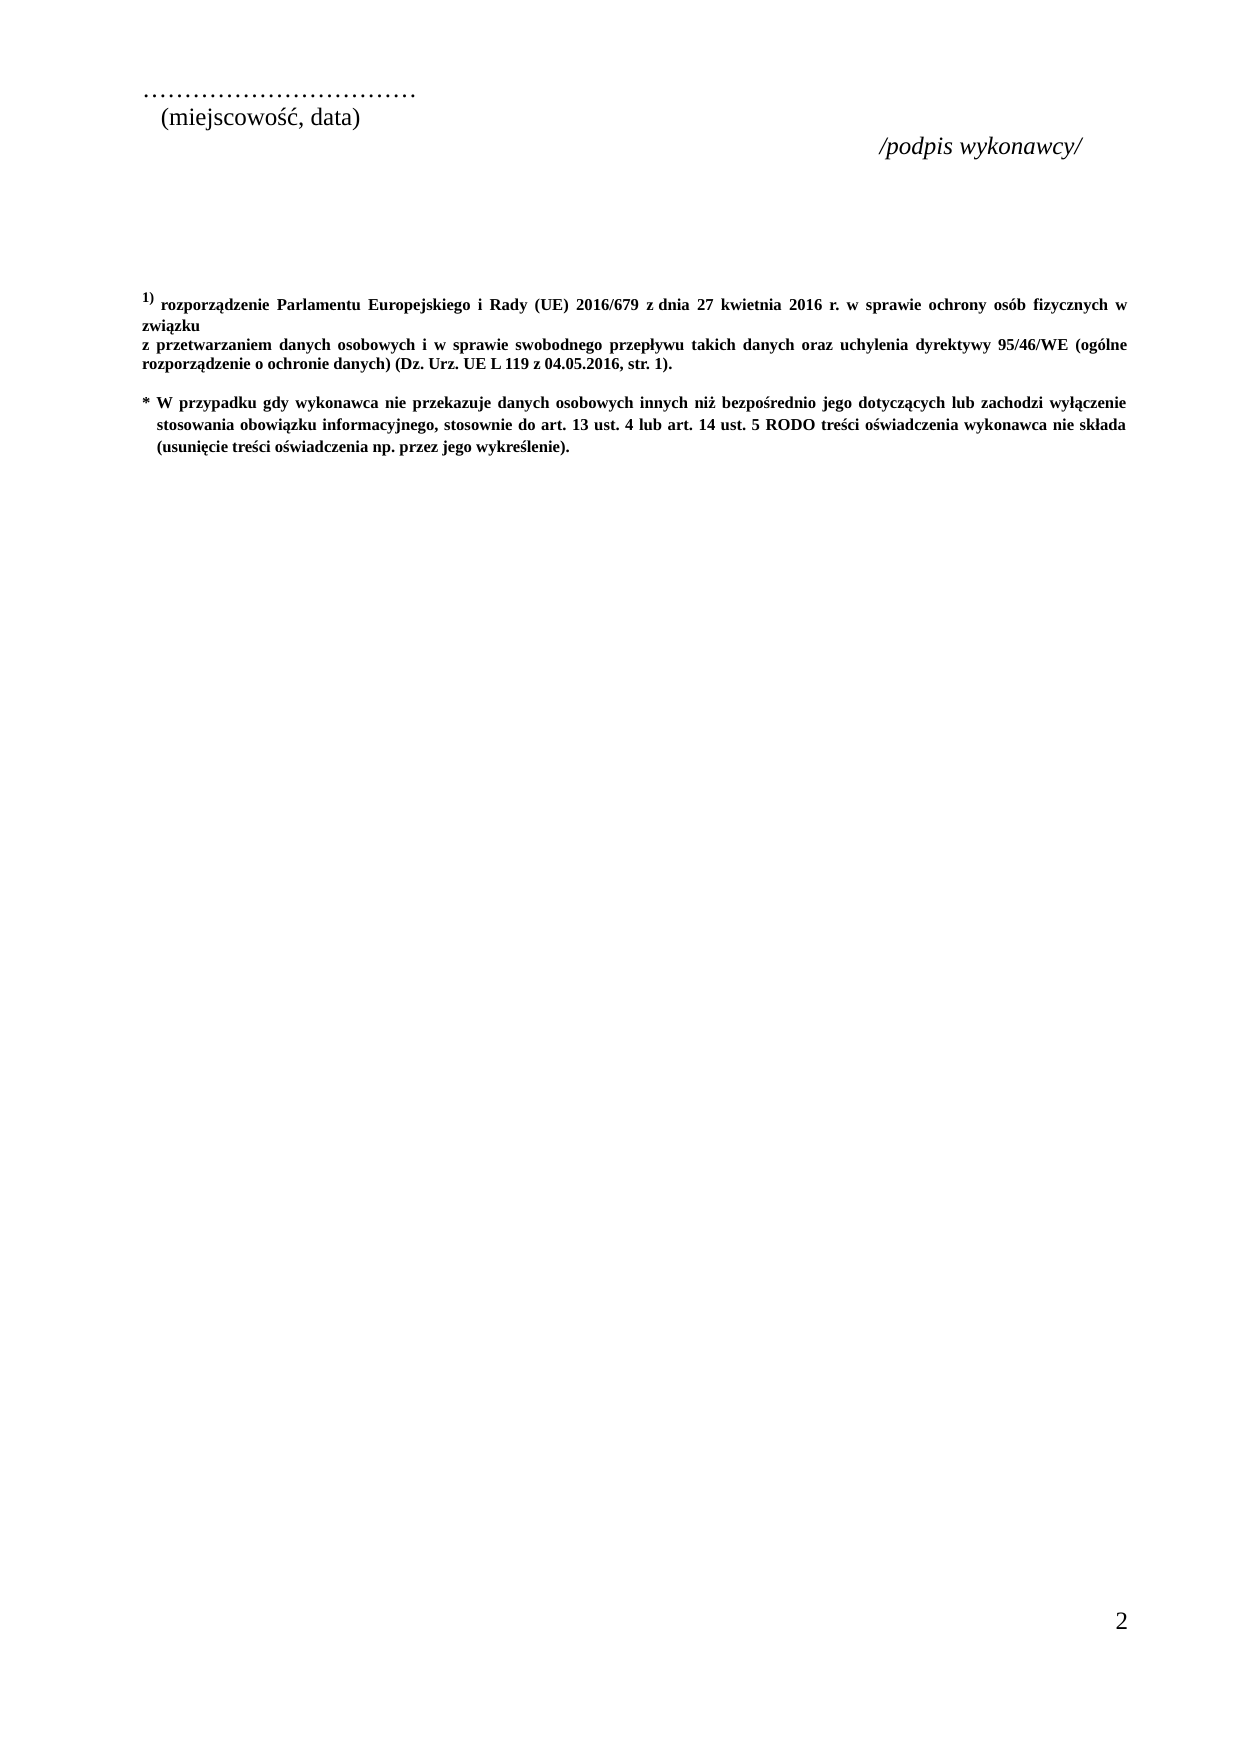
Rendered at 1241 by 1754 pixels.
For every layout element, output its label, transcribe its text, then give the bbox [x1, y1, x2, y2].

text /podpis wykonawcy/ [806, 131, 1128, 160]
text …………………………… [142, 74, 1128, 102]
text * W przypadku gdy wykonawca nie przekazuje danych osobowych innych niż bezpośrednio jego dotyczących lub zachodzi wyłączenie stosowania obowiązku informacyjnego, stosownie do art. 13 ust. 4 lub art. 14 ust. 5 RODO treści oświadczenia wykonawca nie składa (usunięcie treści oświadczenia np. przez jego wykreślenie). [142, 392, 1128, 456]
text (miejscowość, data) [142, 102, 1128, 131]
text 1) rozporządzenie Parlamentu Europejskiego i Rady (UE) 2016/679 z dnia 27 kwietnia 2016 r. w sprawie ochrony osób fizycznych w związku z przetwarzaniem danych osobowych i w sprawie swobodnego przepływu takich danych oraz uchylenia dyrektywy 95/46/WE (ogólne rozporządzenie o ochronie danych) (Dz. Urz. UE L 119 z 04.05.2016, str. 1). [142, 289, 1128, 373]
